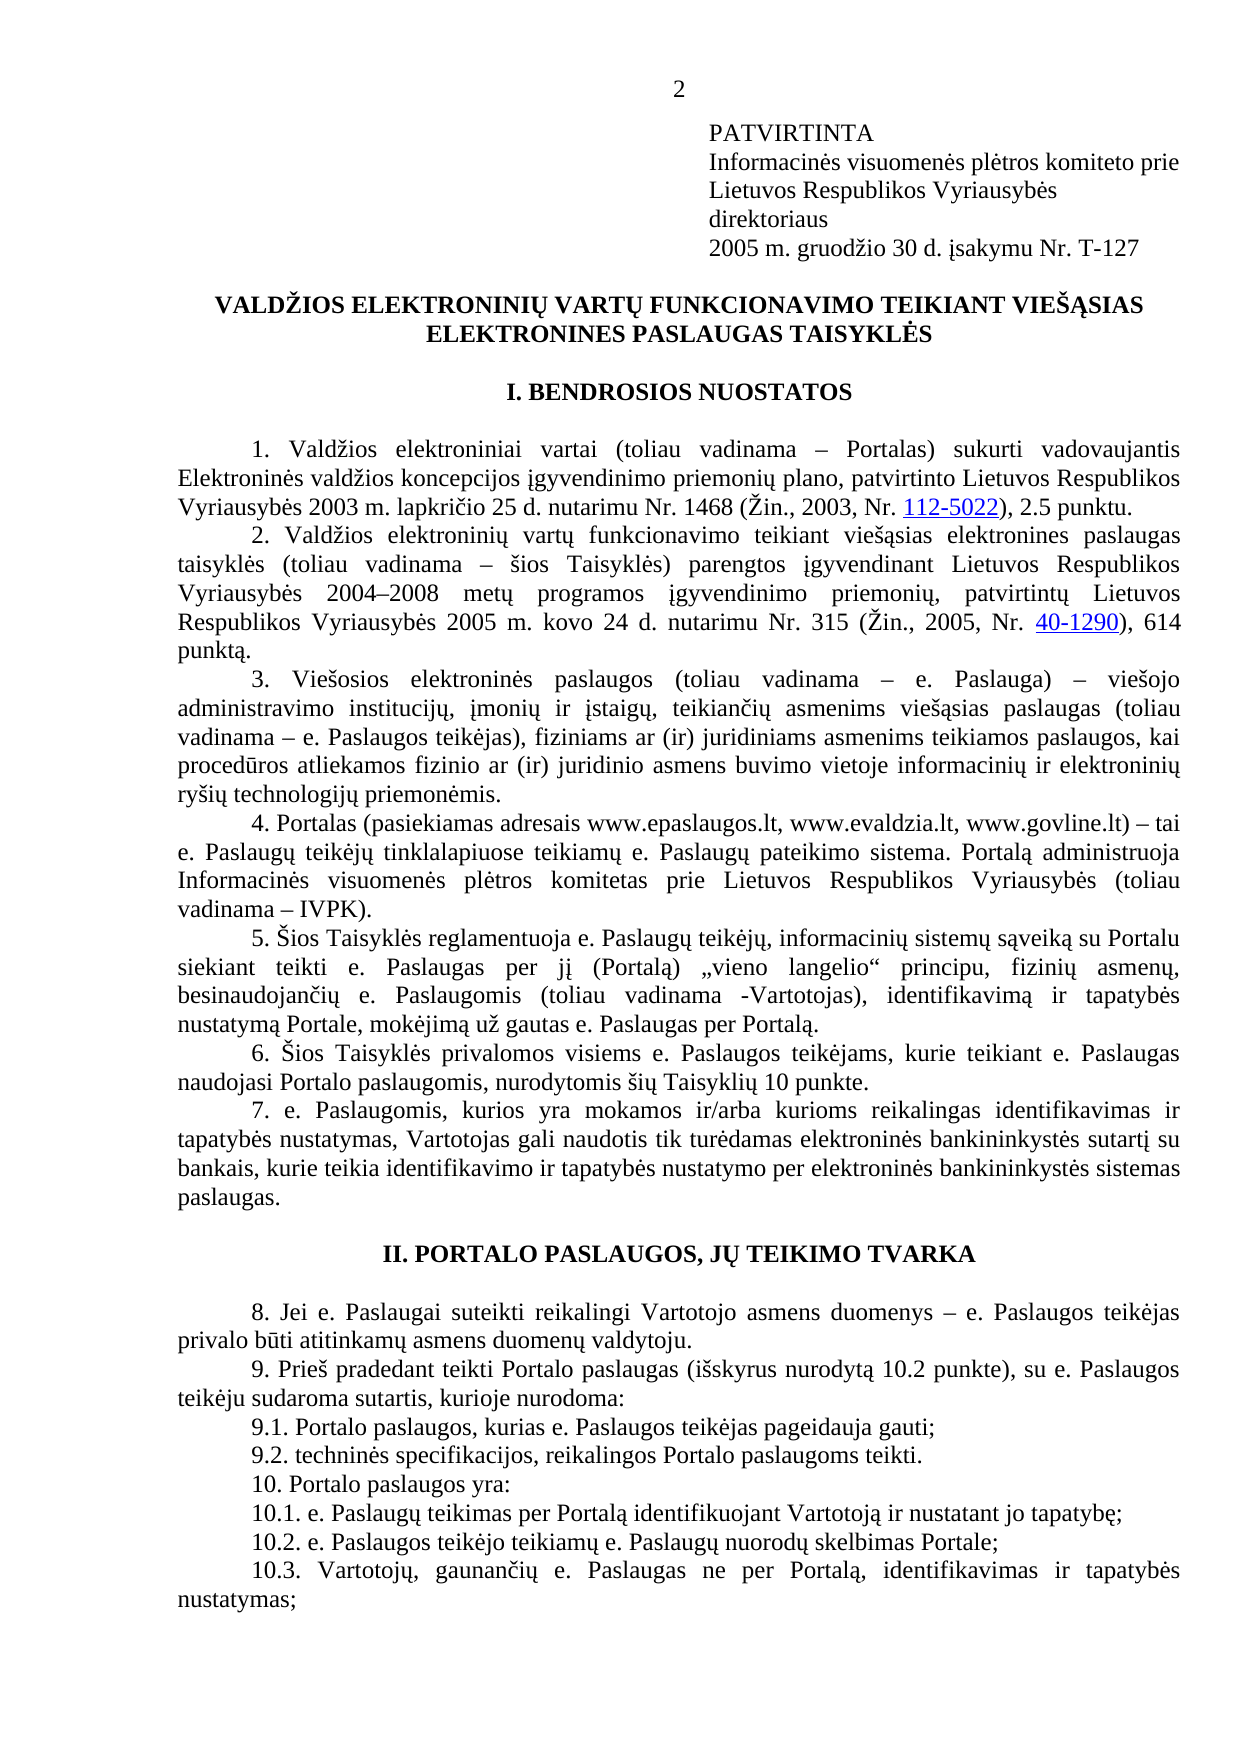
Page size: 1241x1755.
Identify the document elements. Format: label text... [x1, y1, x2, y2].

text 2005 m. gruodžio 30 d. įsakymu Nr. T-127 [177, 233, 1181, 262]
text PATVIRTINTA [177, 118, 1181, 147]
text 3. Viešosios elektroninės paslaugos (toliau vadinama – e. Paslauga) – viešojo administravimo institucijų, įmonių ir įstaigų, teikiančių asmenims viešąsias paslaugas (toliau vadinama – e. Paslaugos teikėjas), fiziniams ar (ir) juridiniams asmenims teikiamos paslaugos, kai procedūros atliekamos fizinio ar (ir) juridinio asmens buvimo vietoje informacinių ir elektroninių ryšių technologijų priemonėmis. [177, 664, 1181, 808]
text direktoriaus [177, 204, 1181, 233]
text 10. Portalo paslaugos yra: [177, 1469, 1181, 1498]
text Informacinės visuomenės plėtros komiteto prie [177, 147, 1181, 176]
text VALDŽIOS ELEKTRONINIŲ VARTŲ FUNKCIONAVIMO TEIKIANT VIEŠĄSIAS ELEKTRONINES PASLAUGAS TAISYKLĖS [177, 291, 1181, 348]
text 6. Šios Taisyklės privalomos visiems e. Paslaugos teikėjams, kurie teikiant e. Paslaugas naudojasi Portalo paslaugomis, nurodytomis šių Taisyklių 10 punkte. [177, 1038, 1181, 1096]
text 2. Valdžios elektroninių vartų funkcionavimo teikiant viešąsias elektronines paslaugas taisyklės (toliau vadinama – šios Taisyklės) parengtos įgyvendinant Lietuvos Respublikos Vyriausybės 2004–2008 metų programos įgyvendinimo priemonių, patvirtintų Lietuvos Respublikos Vyriausybės 2005 m. kovo 24 d. nutarimu Nr. 315 (Žin., 2005, Nr. 40-1290), 614 punktą. [177, 521, 1181, 664]
text 10.3. Vartotojų, gaunančių e. Paslaugas ne per Portalą, identifikavimas ir tapatybės nustatymas; [177, 1556, 1181, 1613]
text 10.1. e. Paslaugų teikimas per Portalą identifikuojant Vartotoją ir nustatant jo tapatybę; [177, 1498, 1181, 1527]
text 1. Valdžios elektroniniai vartai (toliau vadinama – Portalas) sukurti vadovaujantis Elektroninės valdžios koncepcijos įgyvendinimo priemonių plano, patvirtinto Lietuvos Respublikos Vyriausybės 2003 m. lapkričio 25 d. nutarimu Nr. 1468 (Žin., 2003, Nr. 112-5022), 2.5 punktu. [177, 434, 1181, 521]
text 10.2. e. Paslaugos teikėjo teikiamų e. Paslaugų nuorodų skelbimas Portale; [177, 1527, 1181, 1556]
text 4. Portalas (pasiekiamas adresais www.epaslaugos.lt, www.evaldzia.lt, www.govline.lt) – tai e. Paslaugų teikėjų tinklalapiuose teikiamų e. Paslaugų pateikimo sistema. Portalą administruoja Informacinės visuomenės plėtros komitetas prie Lietuvos Respublikos Vyriausybės (toliau vadinama – IVPK). [177, 808, 1181, 923]
text 7. e. Paslaugomis, kurios yra mokamos ir/arba kurioms reikalingas identifikavimas ir tapatybės nustatymas, Vartotojas gali naudotis tik turėdamas elektroninės bankininkystės sutartį su bankais, kurie teikia identifikavimo ir tapatybės nustatymo per elektroninės bankininkystės sistemas paslaugas. [177, 1096, 1181, 1211]
text II. PORTALO PASLAUGOS, JŲ TEIKIMO TVARKA [177, 1239, 1181, 1268]
text 9.2. techninės specifikacijos, reikalingos Portalo paslaugoms teikti. [177, 1441, 1181, 1469]
text 5. Šios Taisyklės reglamentuoja e. Paslaugų teikėjų, informacinių sistemų sąveiką su Portalu siekiant teikti e. Paslaugas per jį (Portalą) „vieno langelio“ principu, fizinių asmenų, besinaudojančių e. Paslaugomis (toliau vadinama -Vartotojas), identifikavimą ir tapatybės nustatymą Portale, mokėjimą už gautas e. Paslaugas per Portalą. [177, 923, 1181, 1038]
text Lietuvos Respublikos Vyriausybės [177, 176, 1181, 204]
text I. BENDROSIOS NUOSTATOS [177, 377, 1181, 406]
text 9. Prieš pradedant teikti Portalo paslaugas (išskyrus nurodytą 10.2 punkte), su e. Paslaugos teikėju sudaroma sutartis, kurioje nurodoma: [177, 1354, 1181, 1412]
text 8. Jei e. Paslaugai suteikti reikalingi Vartotojo asmens duomenys – e. Paslaugos teikėjas privalo būti atitinkamų asmens duomenų valdytoju. [177, 1297, 1181, 1354]
text 9.1. Portalo paslaugos, kurias e. Paslaugos teikėjas pageidauja gauti; [177, 1412, 1181, 1441]
